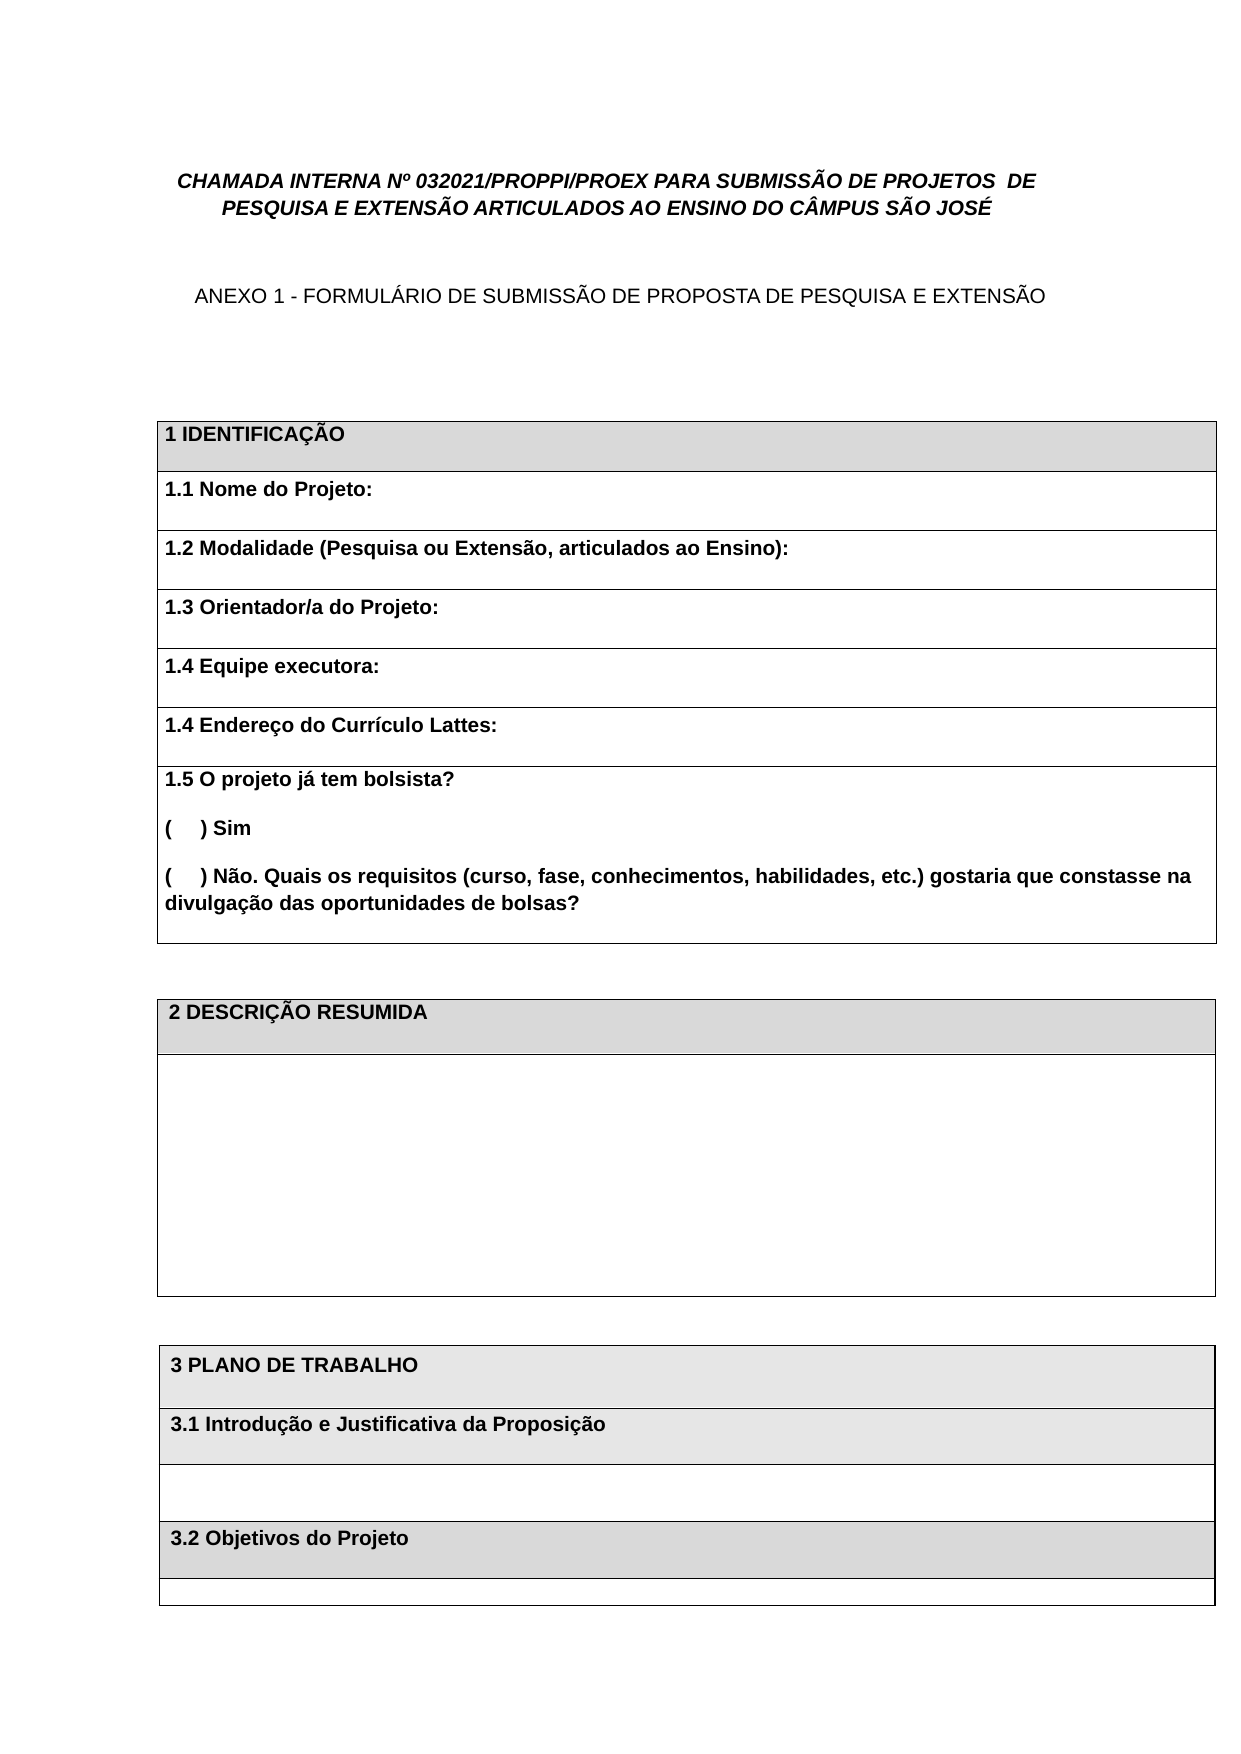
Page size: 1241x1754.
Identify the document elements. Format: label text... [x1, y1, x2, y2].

table_cell 1.4 Equipe executora: [158, 649, 1216, 707]
table_cell 1.5 O projeto já tem bolsista? ( ) Sim ( ) Não. Quais os requisitos (curso, fase, conhecimentos, habilidades, etc.) gostaria que constasse na divulgação das oportunidades de bolsas? [158, 767, 1216, 943]
table_header 1 IDENTIFICAÇÃO [158, 422, 1216, 471]
text ANEXO 1 - FORMULÁRIO DE SUBMISSÃO DE PROPOSTA DE PESQUISA E EXTENSÃO [177, 284, 1063, 308]
table_cell [160, 1465, 1214, 1521]
table_cell 1.3 Orientador/a do Projeto: [158, 590, 1216, 648]
table_header 3 PLANO DE TRABALHO [160, 1346, 1214, 1407]
table_header 2 DESCRIÇÃO RESUMIDA [158, 1000, 1215, 1053]
table_cell 3.1 Introdução e Justificativa da Proposição [160, 1409, 1214, 1464]
table_cell 3.2 Objetivos do Projeto [160, 1522, 1214, 1578]
table_cell [160, 1579, 1214, 1605]
table_cell [158, 1055, 1215, 1296]
table_cell 1.2 Modalidade (Pesquisa ou Extensão, articulados ao Ensino): [158, 531, 1216, 589]
table_cell 1.4 Endereço do Currículo Lattes: [158, 708, 1216, 766]
table_cell 1.1 Nome do Projeto: [158, 472, 1216, 530]
subtitle CHAMADA INTERNA Nº 032021/PROPPI/PROEX PARA SUBMISSÃO DE PROJETOS DE PESQUISA E EXTENSÃO ARTICULADOS AO ENSINO DO CÂMPUS SÃO JOSÉ [152, 168, 1063, 220]
